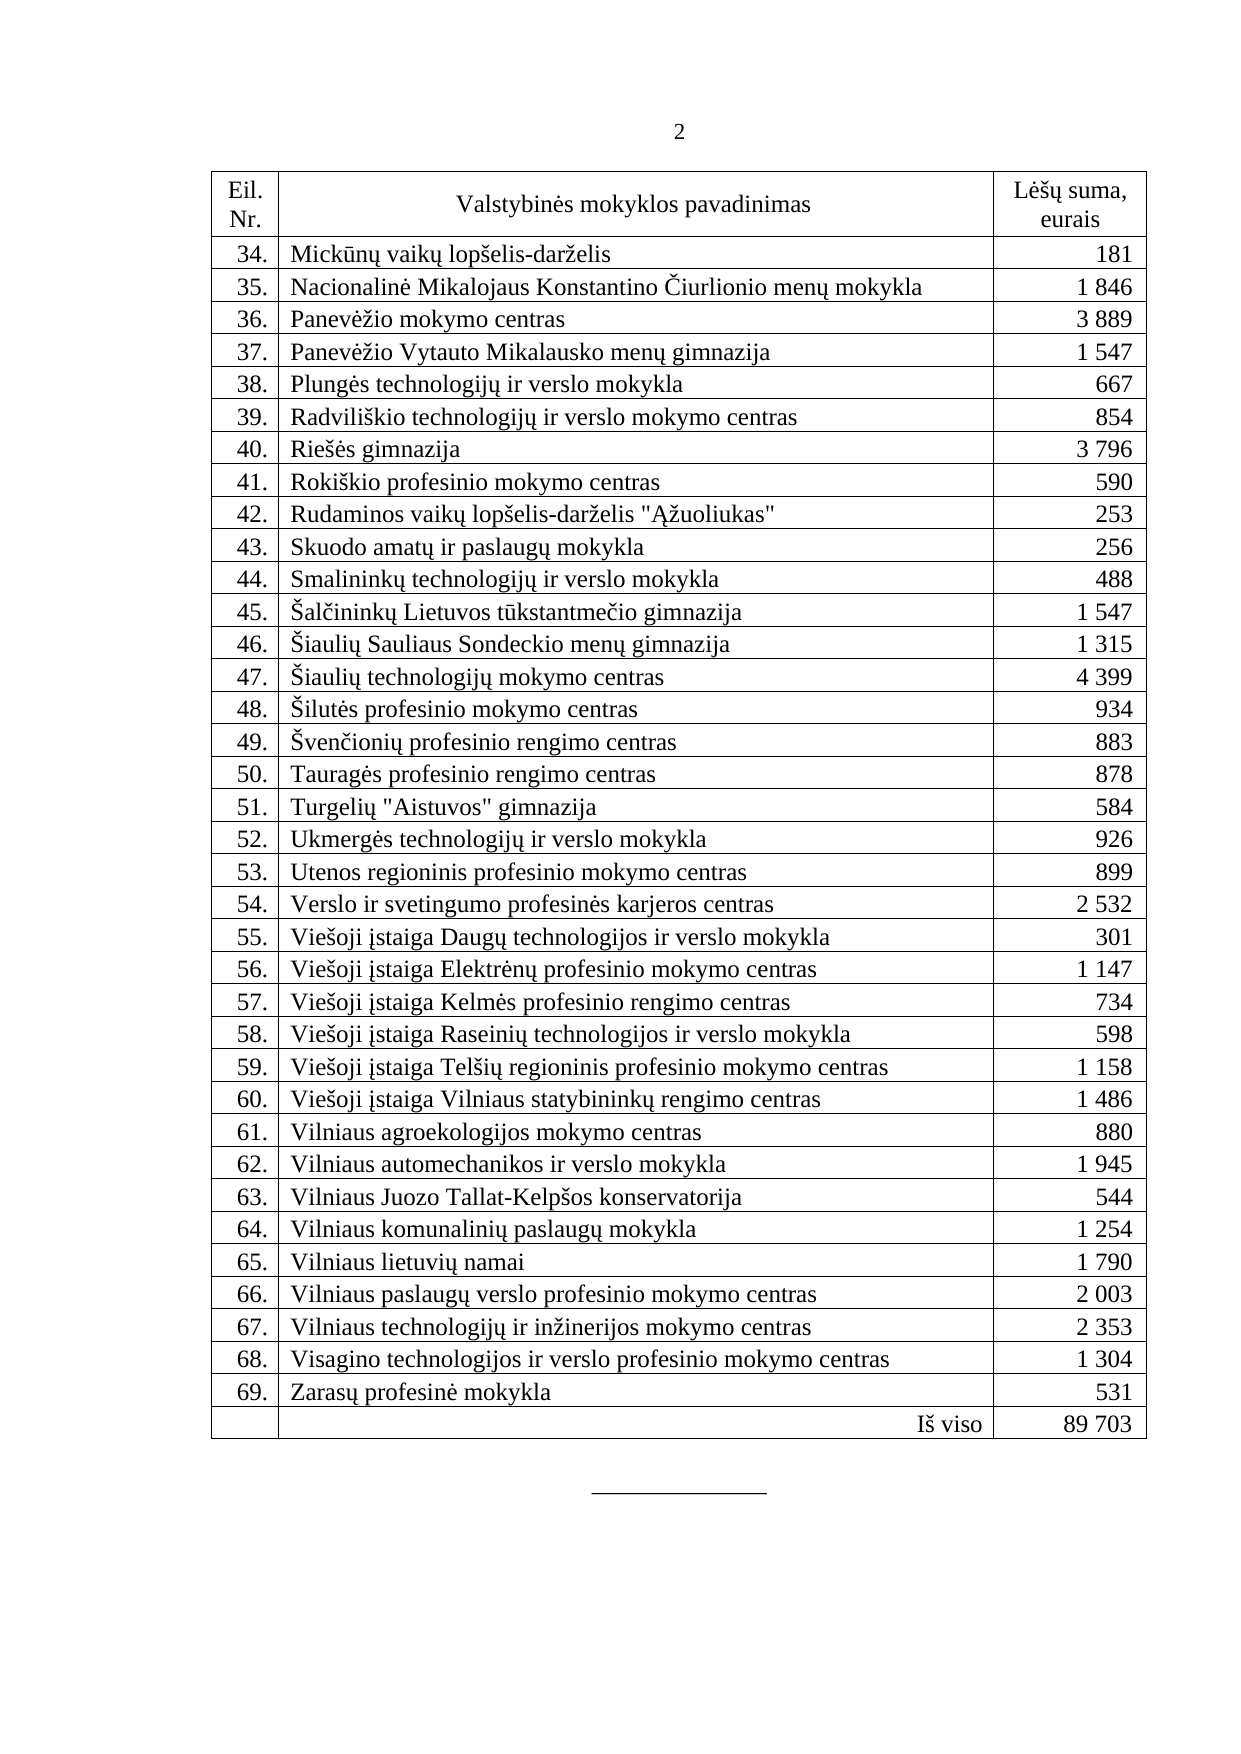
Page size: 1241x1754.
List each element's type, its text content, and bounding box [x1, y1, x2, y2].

table_cell Radviliškio technologijų ir verslo mokymo centras [279, 399, 993, 431]
table_cell Rokiškio profesinio mokymo centras [279, 464, 993, 496]
table_cell Vilniaus komunalinių paslaugų mokykla [279, 1212, 993, 1243]
table_cell 41. [212, 464, 278, 496]
table_cell Tauragės profesinio rengimo centras [279, 757, 993, 788]
table_cell Riešės gimnazija [279, 432, 993, 463]
table_cell Utenos regioninis profesinio mokymo centras [279, 854, 993, 886]
table_cell 1 147 [994, 952, 1146, 983]
table_cell 47. [212, 659, 278, 691]
table_cell Šiaulių Sauliaus Sondeckio menų gimnazija [279, 627, 993, 658]
table_cell 181 [994, 237, 1146, 268]
table_cell Viešoji įstaiga Telšių regioninis profesinio mokymo centras [279, 1049, 993, 1081]
table_cell 49. [212, 724, 278, 756]
table_cell 1 846 [994, 269, 1146, 301]
table_cell 43. [212, 529, 278, 561]
table_cell 598 [994, 1017, 1146, 1048]
table_cell Ukmergės technologijų ir verslo mokykla [279, 822, 993, 853]
table_cell 52. [212, 822, 278, 853]
table_cell Vilniaus lietuvių namai [279, 1244, 993, 1276]
table_cell Skuodo amatų ir paslaugų mokykla [279, 529, 993, 561]
table_cell 50. [212, 757, 278, 788]
table_cell Plungės technologijų ir verslo mokykla [279, 367, 993, 398]
table_cell 44. [212, 562, 278, 593]
table_cell Vilniaus technologijų ir inžinerijos mokymo centras [279, 1309, 993, 1341]
table_cell 2 532 [994, 887, 1146, 918]
table_cell 51. [212, 789, 278, 821]
table_header Valstybinės mokyklos pavadinimas [279, 172, 993, 236]
table_cell 60. [212, 1082, 278, 1113]
table_cell 37. [212, 334, 278, 366]
table_cell 3 796 [994, 432, 1146, 463]
table_cell Vilniaus automechanikos ir verslo mokykla [279, 1147, 993, 1178]
table_cell Švenčionių profesinio rengimo centras [279, 724, 993, 756]
table_cell 64. [212, 1212, 278, 1243]
table_cell 1 315 [994, 627, 1146, 658]
table_cell Turgelių "Aistuvos" gimnazija [279, 789, 993, 821]
table_cell 45. [212, 594, 278, 626]
table_cell 2 353 [994, 1309, 1146, 1341]
table_cell 926 [994, 822, 1146, 853]
table_cell 734 [994, 984, 1146, 1016]
table_cell Vilniaus agroekologijos mokymo centras [279, 1114, 993, 1146]
table_cell 584 [994, 789, 1146, 821]
table_cell 57. [212, 984, 278, 1016]
table_cell 2 003 [994, 1277, 1146, 1308]
table_cell 46. [212, 627, 278, 658]
table_cell 488 [994, 562, 1146, 593]
table_cell Vilniaus paslaugų verslo profesinio mokymo centras [279, 1277, 993, 1308]
table_cell 58. [212, 1017, 278, 1048]
table_cell 1 304 [994, 1342, 1146, 1373]
table_cell 1 254 [994, 1212, 1146, 1243]
table_cell 67. [212, 1309, 278, 1341]
table_cell 4 399 [994, 659, 1146, 691]
text ______________ [177, 1468, 1181, 1497]
table_cell Iš viso [279, 1407, 993, 1438]
table_cell 56. [212, 952, 278, 983]
table_cell 878 [994, 757, 1146, 788]
table_cell 1 547 [994, 594, 1146, 626]
table_cell 59. [212, 1049, 278, 1081]
table_cell Panevėžio Vytauto Mikalausko menų gimnazija [279, 334, 993, 366]
table_cell 62. [212, 1147, 278, 1178]
table_cell 1 547 [994, 334, 1146, 366]
table_cell 854 [994, 399, 1146, 431]
table_cell Viešoji įstaiga Kelmės profesinio rengimo centras [279, 984, 993, 1016]
table_cell 544 [994, 1179, 1146, 1211]
table_cell 256 [994, 529, 1146, 561]
table_cell 253 [994, 497, 1146, 528]
table_cell Zarasų profesinė mokykla [279, 1374, 993, 1406]
table_header Eil. Nr. [212, 172, 278, 236]
table_cell 3 889 [994, 302, 1146, 333]
table_cell 65. [212, 1244, 278, 1276]
table_cell 883 [994, 724, 1146, 756]
table_cell Panevėžio mokymo centras [279, 302, 993, 333]
table_cell 53. [212, 854, 278, 886]
table_cell 39. [212, 399, 278, 431]
table_cell Šiaulių technologijų mokymo centras [279, 659, 993, 691]
table_cell 35. [212, 269, 278, 301]
table_cell Mickūnų vaikų lopšelis-darželis [279, 237, 993, 268]
table_cell 66. [212, 1277, 278, 1308]
table_cell 667 [994, 367, 1146, 398]
table_cell 899 [994, 854, 1146, 886]
table_cell 55. [212, 919, 278, 951]
table_cell [212, 1407, 278, 1438]
table_cell Šilutės profesinio mokymo centras [279, 692, 993, 723]
table_cell Viešoji įstaiga Raseinių technologijos ir verslo mokykla [279, 1017, 993, 1048]
table_cell 48. [212, 692, 278, 723]
table_cell Viešoji įstaiga Vilniaus statybininkų rengimo centras [279, 1082, 993, 1113]
table_cell 54. [212, 887, 278, 918]
table_cell Viešoji įstaiga Daugų technologijos ir verslo mokykla [279, 919, 993, 951]
table_cell 68. [212, 1342, 278, 1373]
table_cell 42. [212, 497, 278, 528]
table_cell Nacionalinė Mikalojaus Konstantino Čiurlionio menų mokykla [279, 269, 993, 301]
table_cell 89 703 [994, 1407, 1146, 1438]
table_cell 38. [212, 367, 278, 398]
table_cell Vilniaus Juozo Tallat-Kelpšos konservatorija [279, 1179, 993, 1211]
table_cell Šalčininkų Lietuvos tūkstantmečio gimnazija [279, 594, 993, 626]
table_cell Verslo ir svetingumo profesinės karjeros centras [279, 887, 993, 918]
table_cell Rudaminos vaikų lopšelis-darželis "Ąžuoliukas" [279, 497, 993, 528]
table_cell 1 945 [994, 1147, 1146, 1178]
table_cell 1 790 [994, 1244, 1146, 1276]
table_cell 934 [994, 692, 1146, 723]
table_cell 63. [212, 1179, 278, 1211]
table_cell 1 158 [994, 1049, 1146, 1081]
table_cell 1 486 [994, 1082, 1146, 1113]
table_cell 69. [212, 1374, 278, 1406]
table_cell 36. [212, 302, 278, 333]
table_cell 880 [994, 1114, 1146, 1146]
table_cell 301 [994, 919, 1146, 951]
table_header Lėšų suma, eurais [994, 172, 1146, 236]
table_cell 34. [212, 237, 278, 268]
table_cell Visagino technologijos ir verslo profesinio mokymo centras [279, 1342, 993, 1373]
table_cell Smalininkų technologijų ir verslo mokykla [279, 562, 993, 593]
table_cell 40. [212, 432, 278, 463]
table_cell 531 [994, 1374, 1146, 1406]
table_cell 590 [994, 464, 1146, 496]
table_cell Viešoji įstaiga Elektrėnų profesinio mokymo centras [279, 952, 993, 983]
table_cell 61. [212, 1114, 278, 1146]
